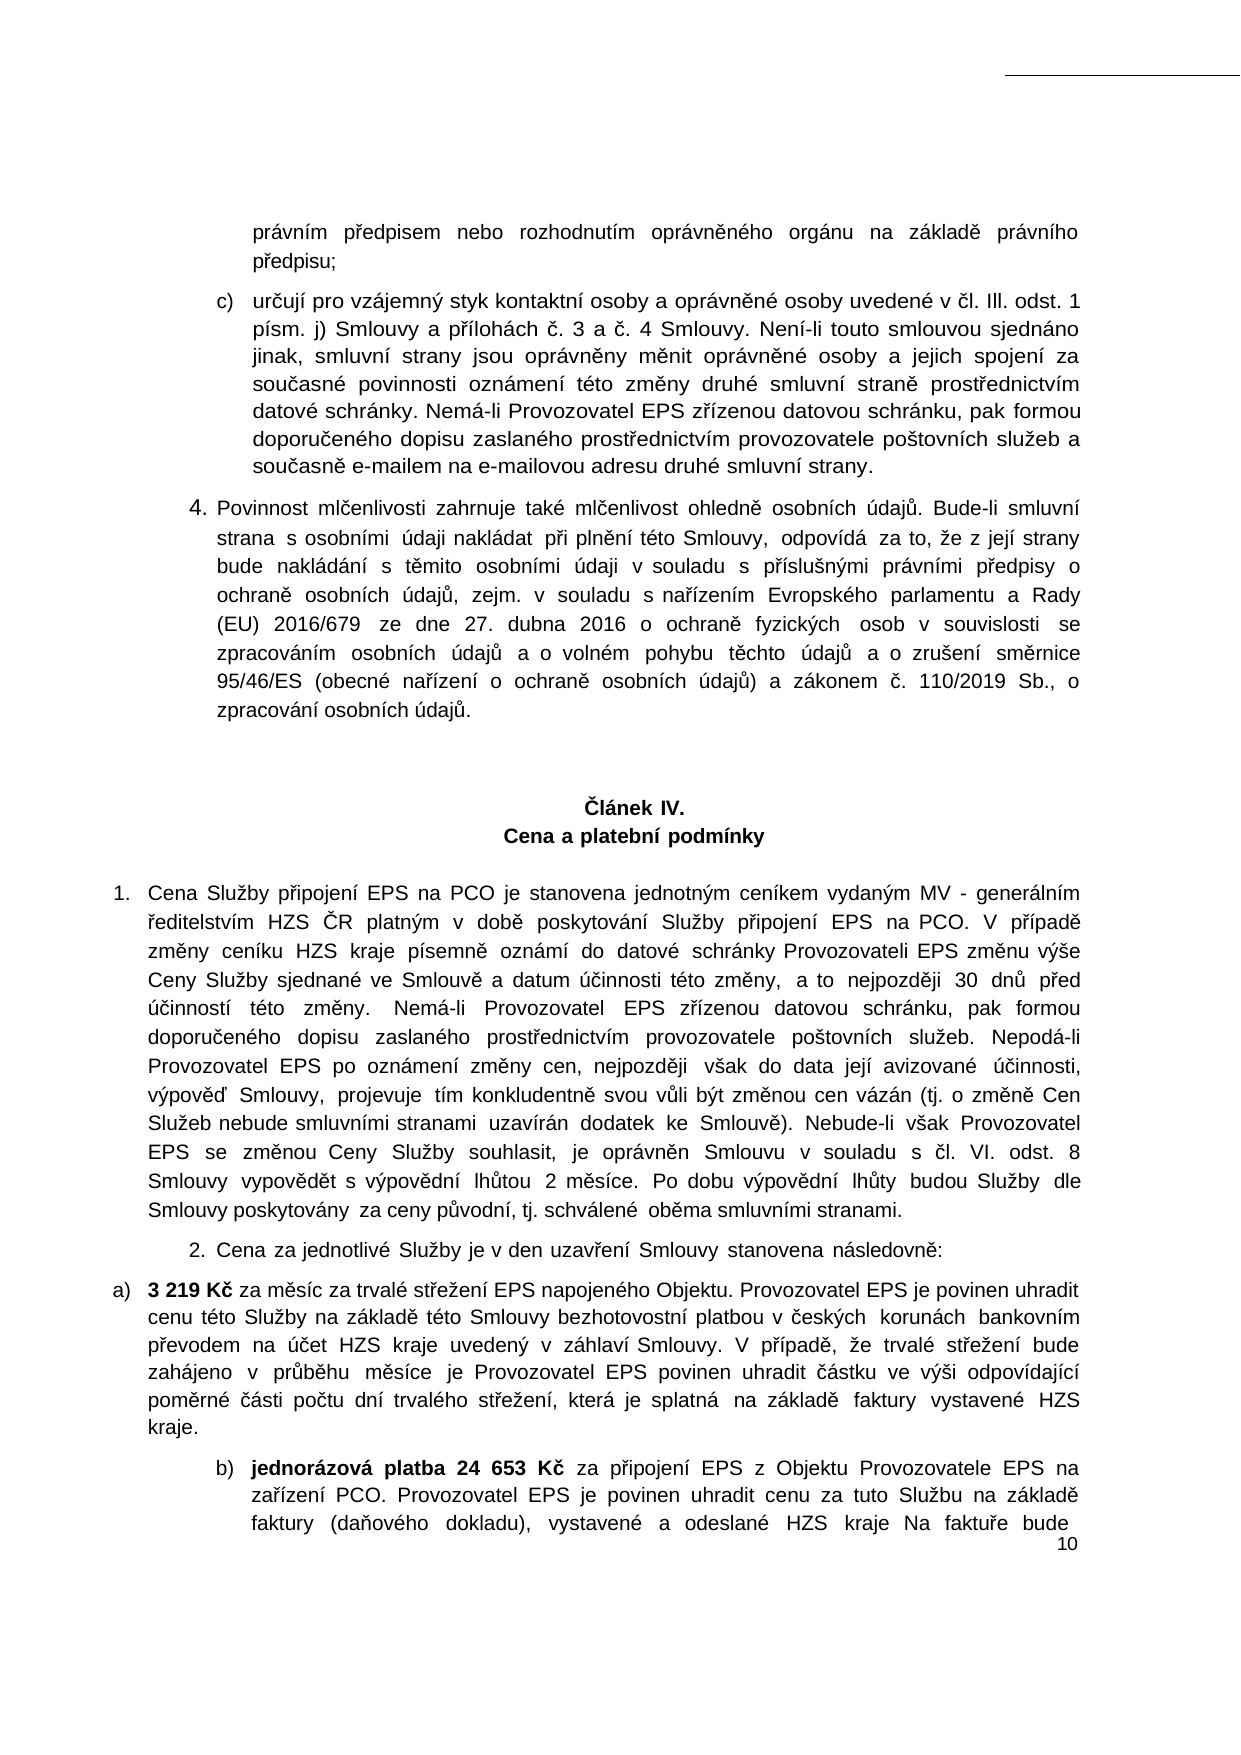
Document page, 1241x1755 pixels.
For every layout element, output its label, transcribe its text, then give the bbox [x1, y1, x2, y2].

text právním předpisem nebo rozhodnutím oprávněného orgánu na základě právního předpisu; [252, 220, 1079, 273]
text Cena a platební podmínky [148, 824, 1120, 848]
list 3 219 Kč za měsíc za trvalé střežení EPS napojeného Objektu. Provozovatel EPS je povinen uhradit cenu této Služby na základě této Smlouvy bezhotovostní platbou v českých korunách bankovním převodem na účet HZS kraje uvedený v záhlaví Smlouvy. V případě, že trvalé střežení bude zahájeno v průběhu měsíce je Provozovatel EPS povinen uhradit částku ve výši odpovídající poměrné části počtu dní trvalého střežení, která je splatná na základě faktury vystavené HZS kraje. [112, 1278, 1080, 1439]
subtitle Článek IV. [148, 795, 1122, 819]
list určují pro vzájemný styk kontaktní osoby a oprávněné osoby uvedené v čl. Ill. odst. 1 písm. j) Smlouvy a přílohách č. 3 a č. 4 Smlouvy. Není-li touto smlouvou sjednáno jinak, smluvní strany jsou oprávněny měnit oprávněné osoby a jejich spojení za současné povinnosti oznámení této změny druhé smluvní straně prostřednictvím datové schránky. Nemá-li Provozovatel EPS zřízenou datovou schránku, pak formou doporučeného dopisu zaslaného prostřednictvím provozovatele poštovních služeb a současně e-mailem na e-mailovou adresu druhé smluvní strany. [216, 289, 1081, 478]
list Cena za jednotlivé Služby je v den uzavření Smlouvy stanovena následovně: [188, 1237, 1241, 1261]
list Cena Služby připojení EPS na PCO je stanovena jednotným ceníkem vydaným MV - generálním ředitelstvím HZS ČR platným v době poskytování Služby připojení EPS na PCO. V případě změny ceníku HZS kraje písemně oznámí do datové schránky Provozovateli EPS změnu výše Ceny Služby sjednané ve Smlouvě a datum účinnosti této změny, a to nejpozději 30 dnů před účinností této změny. Nemá-li Provozovatel EPS zřízenou datovou schránku, pak formou doporučeného dopisu zaslaného prostřednictvím provozovatele poštovních služeb. Nepodá-li Provozovatel EPS po oznámení změny cen, nejpozději však do data její avizované účinnosti, výpověď Smlouvy, projevuje tím konkludentně svou vůli být změnou cen vázán (tj. o změně Cen Služeb nebude smluvními stranami uzavírán dodatek ke Smlouvě). Nebude-li však Provozovatel EPS se změnou Ceny Služby souhlasit, je oprávněn Smlouvu v souladu s čl. VI. odst. 8 Smlouvy vypovědět s výpovědní lhůtou 2 měsíce. Po dobu výpovědní lhůty budou Služby dle Smlouvy poskytovány za ceny původní, tj. schválené oběma smluvními stranami. [113, 881, 1081, 1221]
list jednorázová platba 24 653 Kč za připojení EPS z Objektu Provozovatele EPS na zařízení PCO. Provozovatel EPS je povinen uhradit cenu za tuto Službu na základě faktury (daňového dokladu), vystavené a odeslané HZS kraje Na faktuře bude [216, 1456, 1080, 1535]
list Povinnost mlčenlivosti zahrnuje také mlčenlivost ohledně osobních údajů. Bude-li smluvní strana s osobními údaji nakládat při plnění této Smlouvy, odpovídá za to, že z její strany bude nakládání s těmito osobními údaji v souladu s příslušnými právními předpisy o ochraně osobních údajů, zejm. v souladu s nařízením Evropského parlamentu a Rady (EU) 2016/679 ze dne 27. dubna 2016 o ochraně fyzických osob v souvislosti se zpracováním osobních údajů a o volném pohybu těchto údajů a o zrušení směrnice 95/46/ES (obecné nařízení o ochraně osobních údajů) a zákonem č. 110/2019 Sb., o zpracování osobních údajů. [189, 494, 1081, 722]
